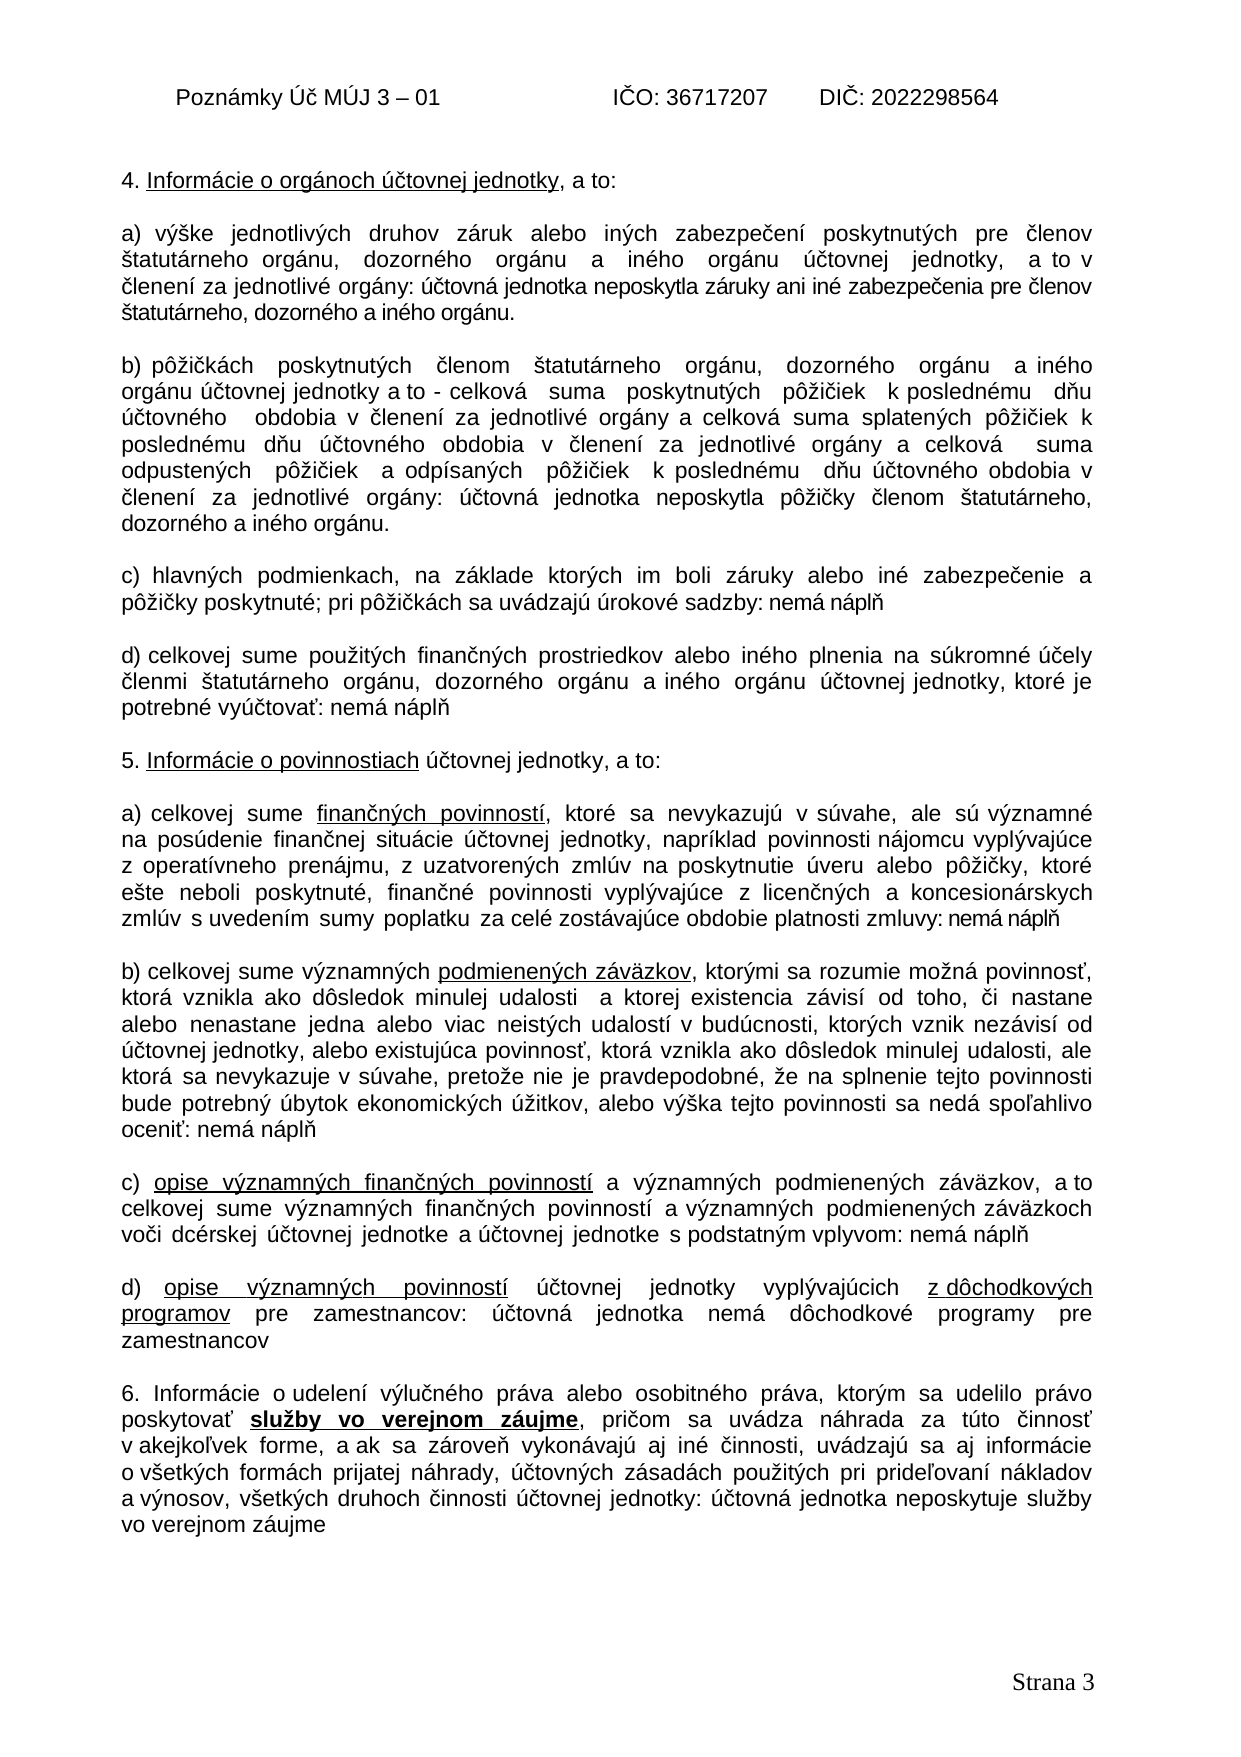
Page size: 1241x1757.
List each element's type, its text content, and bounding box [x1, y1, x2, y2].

text d) celkovej sume použitých finančných prostriedkov alebo iného plnenia na súkromné účely členmi štatutárneho orgánu, dozorného orgánu a iného orgánu účtovnej jednotky, ktoré je potrebné vyúčtovať: nemá náplň [121, 642, 1093, 721]
text d) opise významných povinností účtovnej jednotky vyplývajúcich z dôchodkových programov pre zamestnancov: účtovná jednotka nemá dôchodkové programy pre zamestnancov [121, 1274, 1093, 1353]
text 6. Informácie o udelení výlučného práva alebo osobitného práva, ktorým sa udelilo právo poskytovať služby vo verejnom záujme, pričom sa uvádza náhrada za túto činnosť v akejkoľvek forme, a ak sa zároveň vykonávajú aj iné činnosti, uvádzajú sa aj informácie o všetkých formách prijatej náhrady, účtovných zásadách použitých pri prideľovaní nákladov a výnosov, všetkých druhoch činnosti účtovnej jednotky: účtovná jednotka neposkytuje služby vo verejnom záujme [121, 1379, 1093, 1538]
text 4. Informácie o orgánoch účtovnej jednotky, a to: [121, 167, 1093, 193]
text a) celkovej sume finančných povinností, ktoré sa nevykazujú v súvahe, ale sú významné na posúdenie finančnej situácie účtovnej jednotky, napríklad povinnosti nájomcu vyplývajúce z operatívneho prenájmu, z uzatvorených zmlúv na poskytnutie úveru alebo pôžičky, ktoré ešte neboli poskytnuté, finančné povinnosti vyplývajúce z licenčných a koncesionárskych zmlúv s uvedením sumy poplatku za celé zostávajúce obdobie platnosti zmluvy: nemá náplň [121, 800, 1093, 931]
text c) hlavných podmienkach, na základe ktorých im boli záruky alebo iné zabezpečenie a pôžičky poskytnuté; pri pôžičkách sa uvádzajú úrokové sadzby: nemá náplň [121, 562, 1093, 615]
text c) opise významných finančných povinností a významných podmienených záväzkov, a to celkovej sume významných finančných povinností a významných podmienených záväzkoch voči dcérskej účtovnej jednotke a účtovnej jednotke s podstatným vplyvom: nemá náplň [121, 1169, 1093, 1248]
text b) pôžičkách poskytnutých členom štatutárneho orgánu, dozorného orgánu a iného orgánu účtovnej jednotky a to - celková suma poskytnutých pôžičiek k poslednému dňu účtovného obdobia v členení za jednotlivé orgány a celková suma splatených pôžičiek k poslednému dňu účtovného obdobia v členení za jednotlivé orgány a celková suma odpustených pôžičiek a odpísaných pôžičiek k poslednému dňu účtovného obdobia v členení za jednotlivé orgány: účtovná jednotka neposkytla pôžičky členom štatutárneho, dozorného a iného orgánu. [121, 352, 1093, 536]
text 5. Informácie o povinnostiach účtovnej jednotky, a to: [121, 747, 1093, 773]
text b) celkovej sume významných podmienených záväzkov, ktorými sa rozumie možná povinnosť, ktorá vznikla ako dôsledok minulej udalosti a ktorej existencia závisí od toho, či nastane alebo nenastane jedna alebo viac neistých udalostí v budúcnosti, ktorých vznik nezávisí od účtovnej jednotky, alebo existujúca povinnosť, ktorá vznikla ako dôsledok minulej udalosti, ale ktorá sa nevykazuje v súvahe, pretože nie je pravdepodobné, že na splnenie tejto povinnosti bude potrebný úbytok ekonomických úžitkov, alebo výška tejto povinnosti sa nedá spoľahlivo oceniť: nemá náplň [121, 958, 1093, 1142]
text a) výške jednotlivých druhov záruk alebo iných zabezpečení poskytnutých pre členov štatutárneho orgánu, dozorného orgánu a iného orgánu účtovnej jednotky, a to v členení za jednotlivé orgány: účtovná jednotka neposkytla záruky ani iné zabezpečenia pre členov štatutárneho, dozorného a iného orgánu. [121, 220, 1093, 325]
